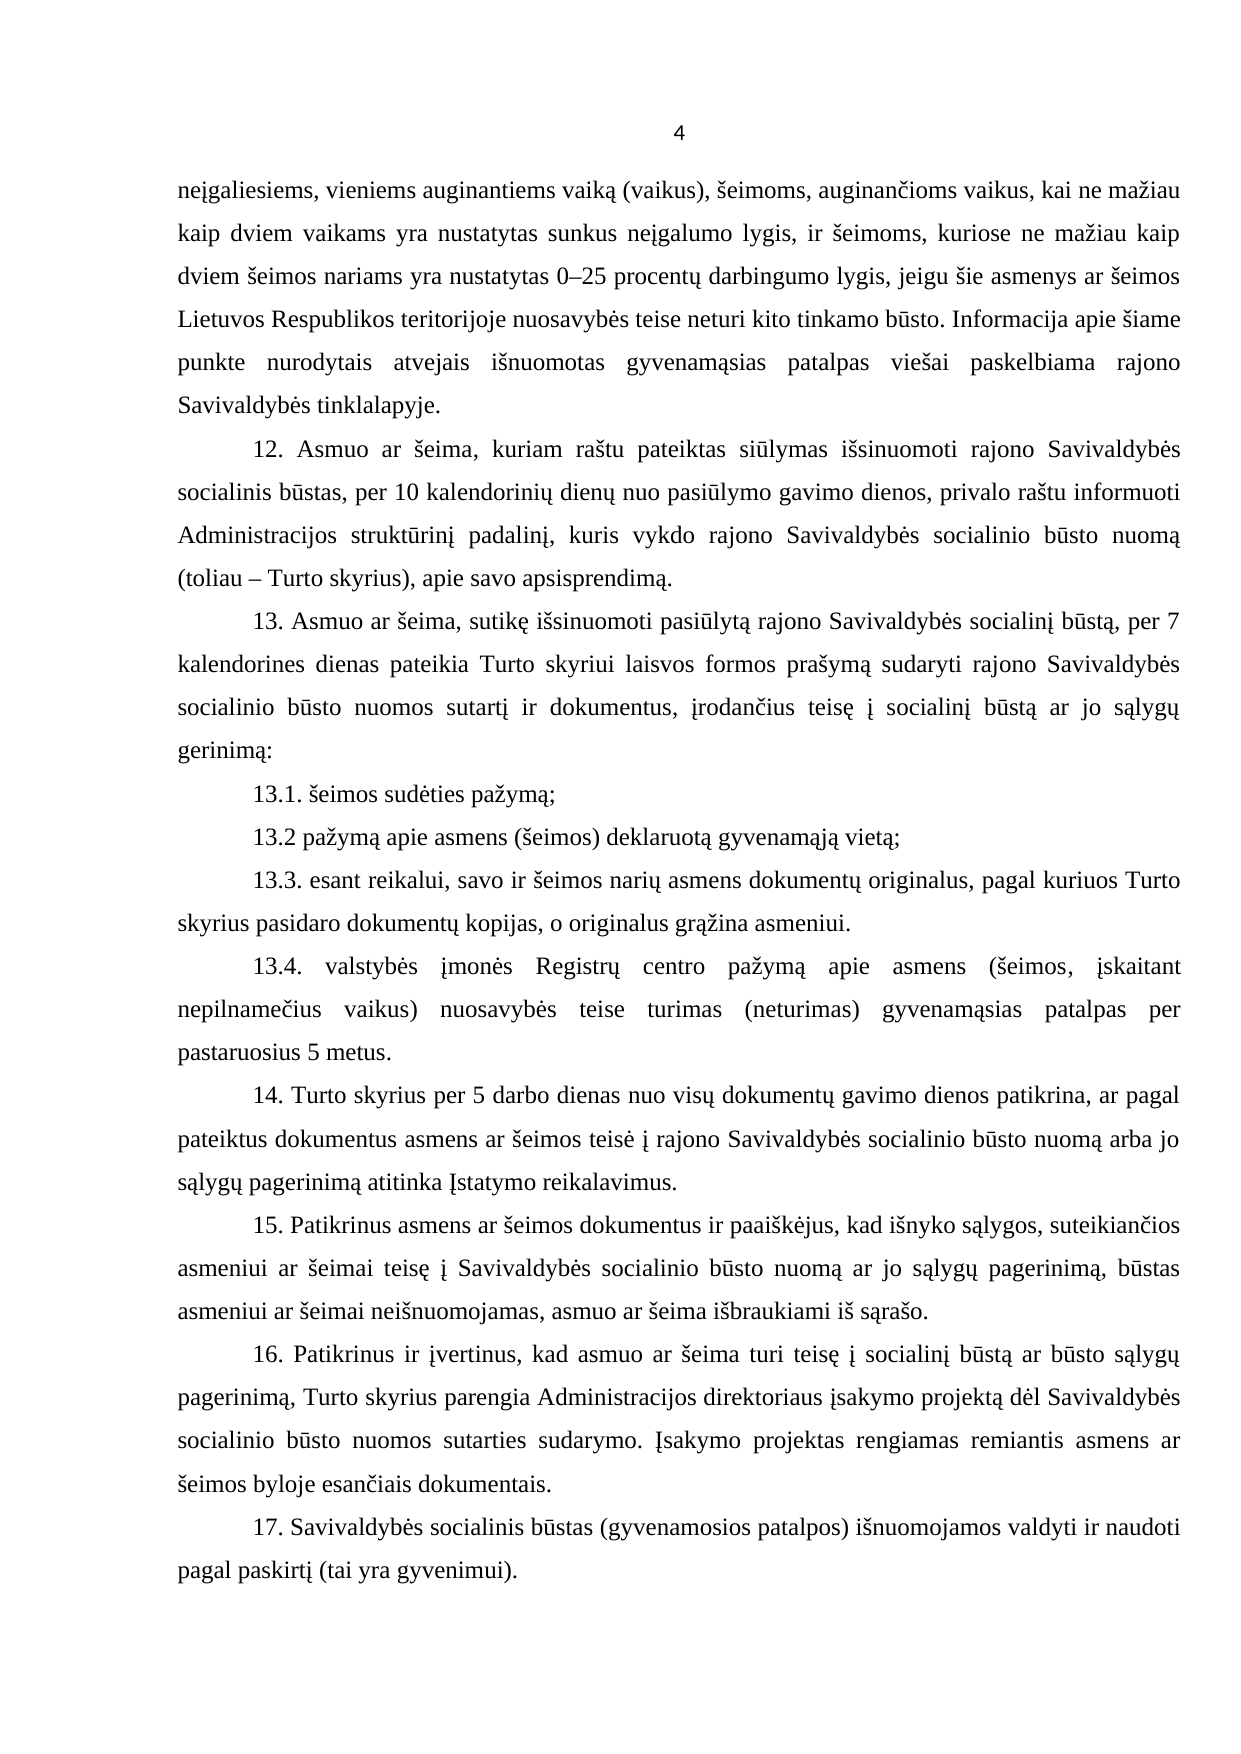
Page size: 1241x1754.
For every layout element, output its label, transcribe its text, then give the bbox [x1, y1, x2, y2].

text 15. Patikrinus asmens ar šeimos dokumentus ir paaiškėjus, kad išnyko sąlygos, suteikiančios asmeniui ar šeimai teisę į Savivaldybės socialinio būsto nuomą ar jo sąlygų pagerinimą, būstas asmeniui ar šeimai neišnuomojamas, asmuo ar šeima išbraukiami iš sąrašo. [177, 1210, 1181, 1325]
text 13. Asmuo ar šeima, sutikę išsinuomoti pasiūlytą rajono Savivaldybės socialinį būstą, per 7 kalendorines dienas pateikia Turto skyriui laisvos formos prašymą sudaryti rajono Savivaldybės socialinio būsto nuomos sutartį ir dokumentus, įrodančius teisę į socialinį būstą ar jo sąlygų gerinimą: [177, 606, 1181, 764]
text 13.3. esant reikalui, savo ir šeimos narių asmens dokumentų originalus, pagal kuriuos Turto skyrius pasidaro dokumentų kopijas, o originalus grąžina asmeniui. [177, 865, 1181, 937]
text 13.2 pažymą apie asmens (šeimos) deklaruotą gyvenamąją vietą; [177, 822, 1181, 851]
text 17. Savivaldybės socialinis būstas (gyvenamosios patalpos) išnuomojamos valdyti ir naudoti pagal paskirtį (tai yra gyvenimui). [177, 1512, 1181, 1584]
text 13.4. valstybės įmonės Registrų centro pažymą apie asmens (šeimos, įskaitant nepilnamečius vaikus) nuosavybės teise turimas (neturimas) gyvenamąsias patalpas per pastaruosius 5 metus. [177, 951, 1181, 1066]
text 14. Turto skyrius per 5 darbo dienas nuo visų dokumentų gavimo dienos patikrina, ar pagal pateiktus dokumentus asmens ar šeimos teisė į rajono Savivaldybės socialinio būsto nuomą arba jo sąlygų pagerinimą atitinka Įstatymo reikalavimus. [177, 1081, 1181, 1196]
text 16. Patikrinus ir įvertinus, kad asmuo ar šeima turi teisę į socialinį būstą ar būsto sąlygų pagerinimą, Turto skyrius parengia Administracijos direktoriaus įsakymo projektą dėl Savivaldybės socialinio būsto nuomos sutarties sudarymo. Įsakymo projektas rengiamas remiantis asmens ar šeimos byloje esančiais dokumentais. [177, 1339, 1181, 1497]
text neįgaliesiems, vieniems auginantiems vaiką (vaikus), šeimoms, auginančioms vaikus, kai ne mažiau kaip dviem vaikams yra nustatytas sunkus neįgalumo lygis, ir šeimoms, kuriose ne mažiau kaip dviem šeimos nariams yra nustatytas 0–25 procentų darbingumo lygis, jeigu šie asmenys ar šeimos Lietuvos Respublikos teritorijoje nuosavybės teise neturi kito tinkamo būsto. Informacija apie šiame punkte nurodytais atvejais išnuomotas gyvenamąsias patalpas viešai paskelbiama rajono Savivaldybės tinklalapyje. [177, 175, 1181, 419]
text 13.1. šeimos sudėties pažymą; [177, 779, 1181, 807]
text 12. Asmuo ar šeima, kuriam raštu pateiktas siūlymas išsinuomoti rajono Savivaldybės socialinis būstas, per 10 kalendorinių dienų nuo pasiūlymo gavimo dienos, privalo raštu informuoti Administracijos struktūrinį padalinį, kuris vykdo rajono Savivaldybės socialinio būsto nuomą (toliau – Turto skyrius), apie savo apsisprendimą. [177, 434, 1181, 592]
